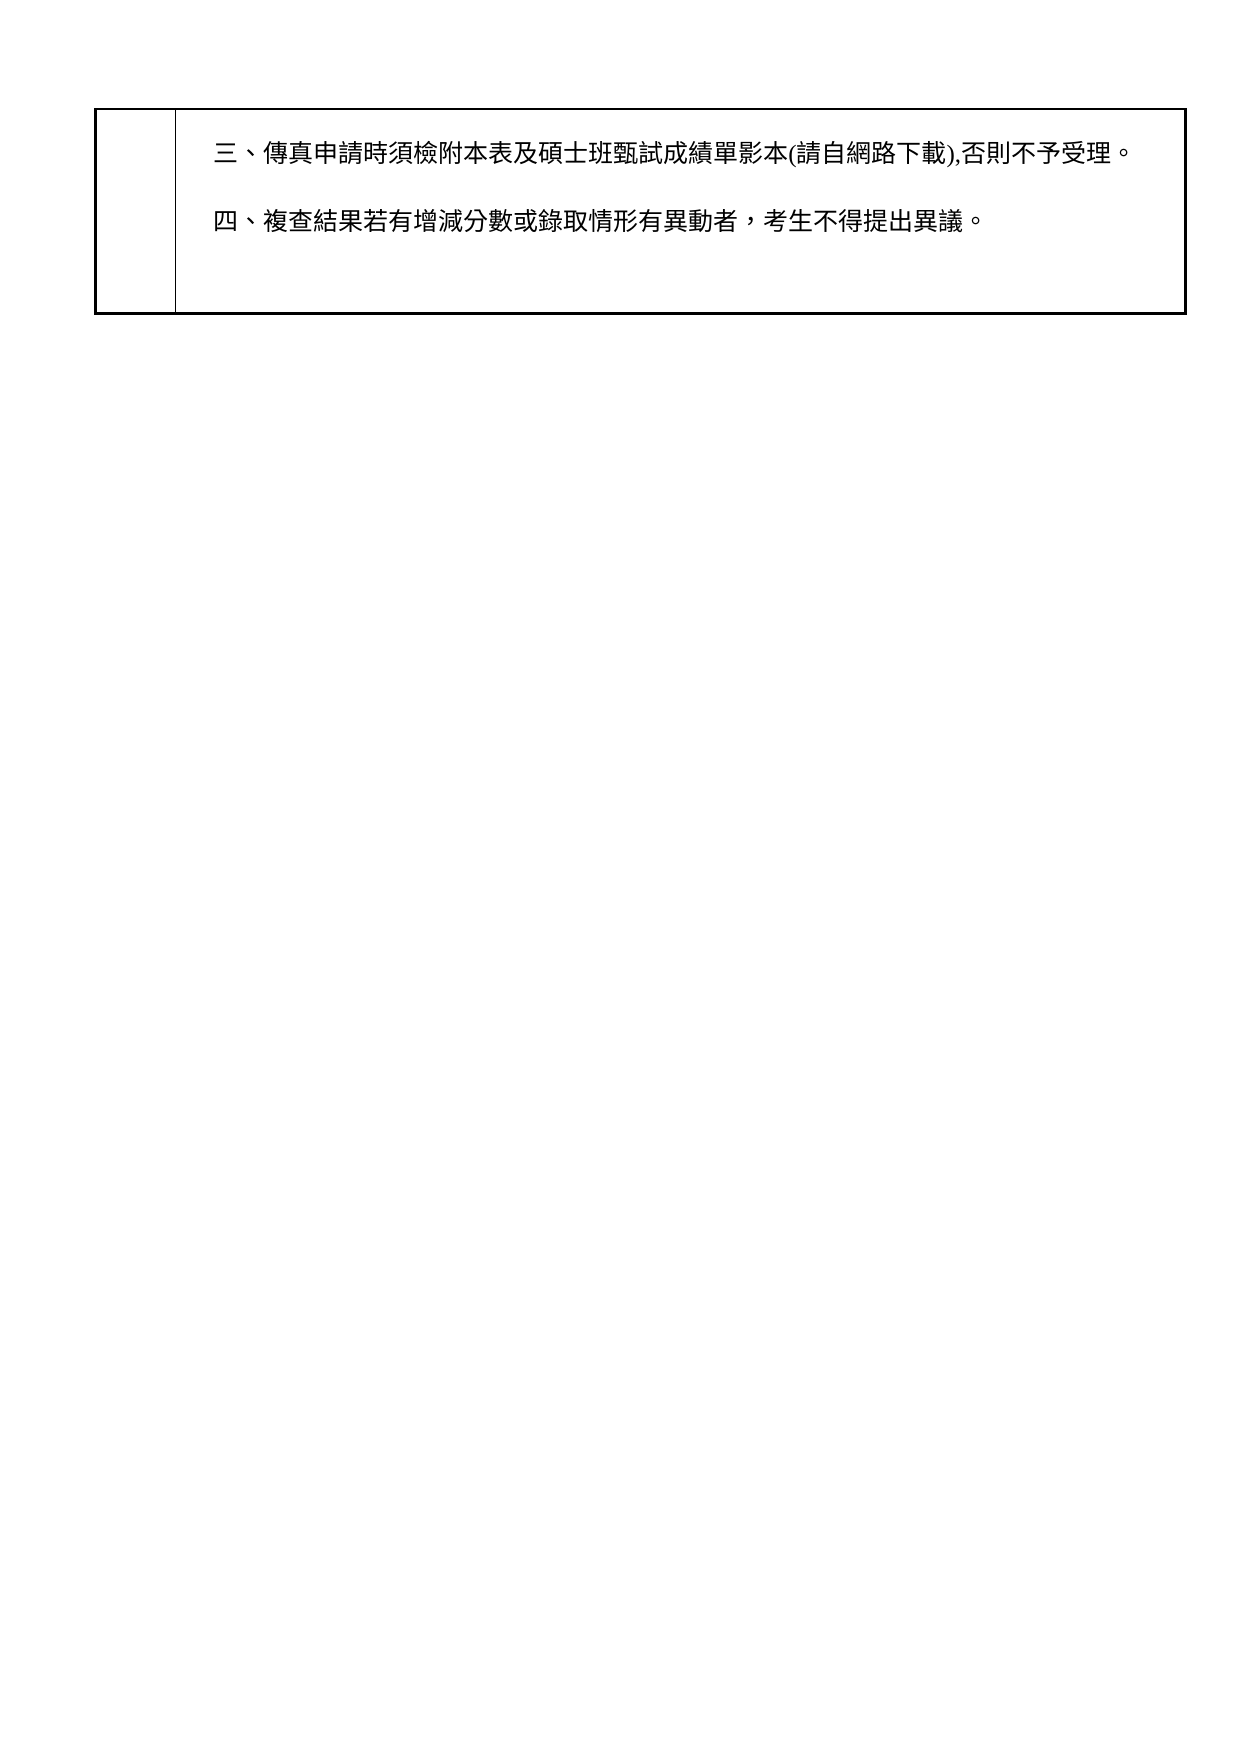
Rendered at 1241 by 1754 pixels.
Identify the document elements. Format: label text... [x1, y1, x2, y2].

table_cell 三、傳真申請時須檢附本表及碩士班甄試成績單影本(請自網路下載),否則不予受理。 四、複查結果若有增減分數或錄取情形有異動者，考生不得提出異議。 [176, 110, 1184, 312]
table_cell [97, 110, 175, 312]
